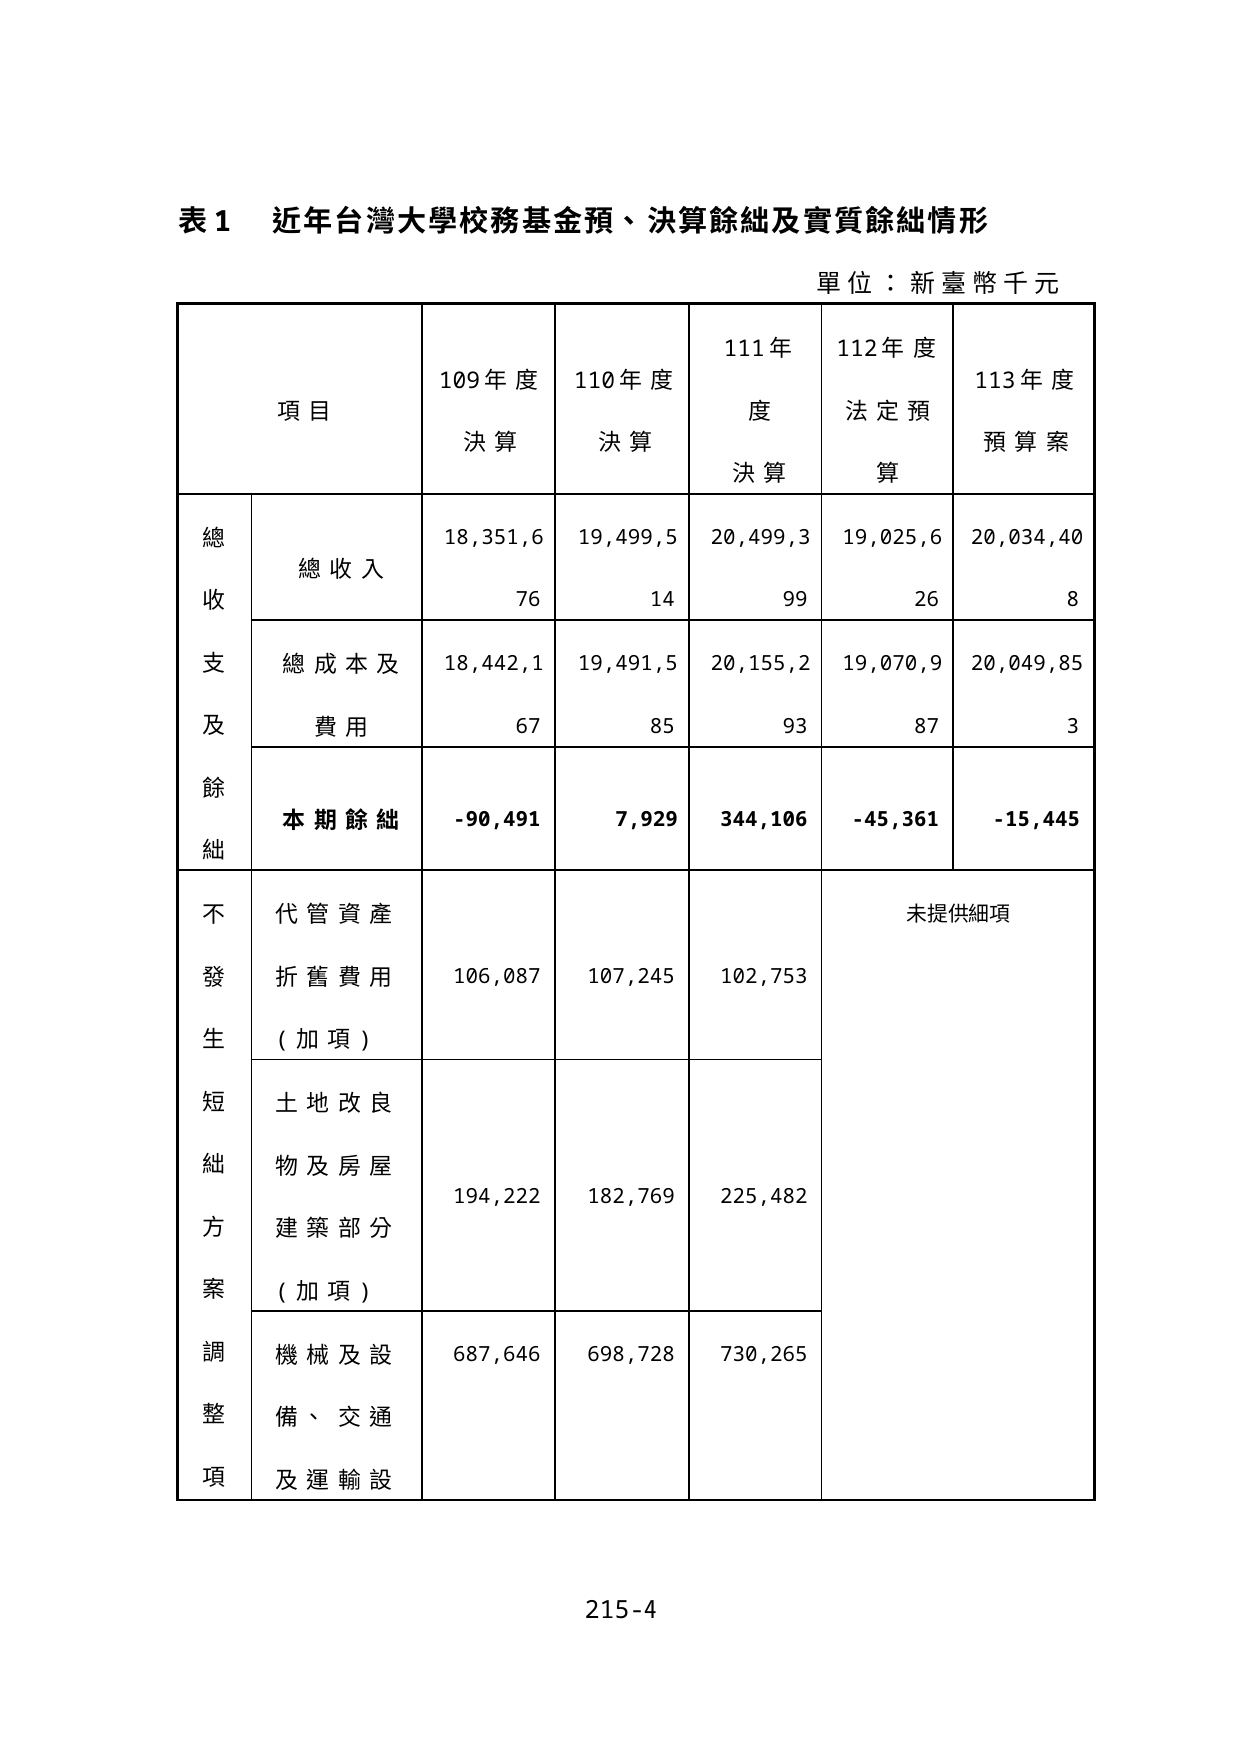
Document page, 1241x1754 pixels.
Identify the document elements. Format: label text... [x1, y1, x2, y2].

table_cell 總收支及餘絀 [179, 495, 251, 869]
table_cell 總收入 [252, 495, 421, 619]
table_cell 不發生短絀方案調整項 [179, 871, 251, 1499]
table_cell 總成本及費用 [252, 621, 421, 746]
table_cell 7,929 [556, 748, 688, 869]
table_cell 107,245 [556, 871, 688, 1058]
table_header 113年度 預算案 [954, 305, 1093, 493]
table_cell 194,222 [423, 1060, 554, 1310]
table_cell 20,499,399 [690, 495, 821, 619]
table_cell 182,769 [556, 1060, 688, 1310]
table_cell 102,753 [690, 871, 821, 1058]
table_cell -45,361 [822, 748, 952, 869]
table_header 109年度 決算 [423, 305, 554, 493]
table_cell -90,491 [423, 748, 554, 869]
table_cell 20,034,408 [954, 495, 1093, 619]
table_cell 20,155,293 [690, 621, 821, 746]
table_header 項目 [179, 305, 421, 493]
table_cell 106,087 [423, 871, 554, 1058]
text 表1 近年台灣大學校務基金預、決算餘絀及實質餘絀情形 [177, 177, 1063, 240]
table_cell 土地改良物及房屋建築部分(加項) [252, 1060, 421, 1310]
table_cell 20,049,853 [954, 621, 1093, 746]
table_cell 未提供細項 [822, 871, 1093, 1499]
table_cell -15,445 [954, 748, 1093, 869]
table_header 110年度 決算 [556, 305, 688, 493]
table_cell 機械及設備、交通及運輸設 [252, 1312, 421, 1499]
table_cell 本期餘絀 [252, 748, 421, 869]
table_cell 19,499,514 [556, 495, 688, 619]
table_cell 19,070,987 [822, 621, 952, 746]
table_header 112年度 法定預算 [822, 305, 952, 493]
table_cell 698,728 [556, 1312, 688, 1499]
table_cell 18,442,167 [423, 621, 554, 746]
table_cell 730,265 [690, 1312, 821, 1499]
table_cell 19,491,585 [556, 621, 688, 746]
table_cell 19,025,626 [822, 495, 952, 619]
table_cell 687,646 [423, 1312, 554, 1499]
table_cell 代管資產折舊費用(加項) [252, 871, 421, 1058]
table_cell 225,482 [690, 1060, 821, 1310]
text 單位：新臺幣千元 [177, 240, 1063, 302]
table_cell 18,351,676 [423, 495, 554, 619]
table_header 111年度 決算 [690, 305, 821, 493]
table_cell 344,106 [690, 748, 821, 869]
